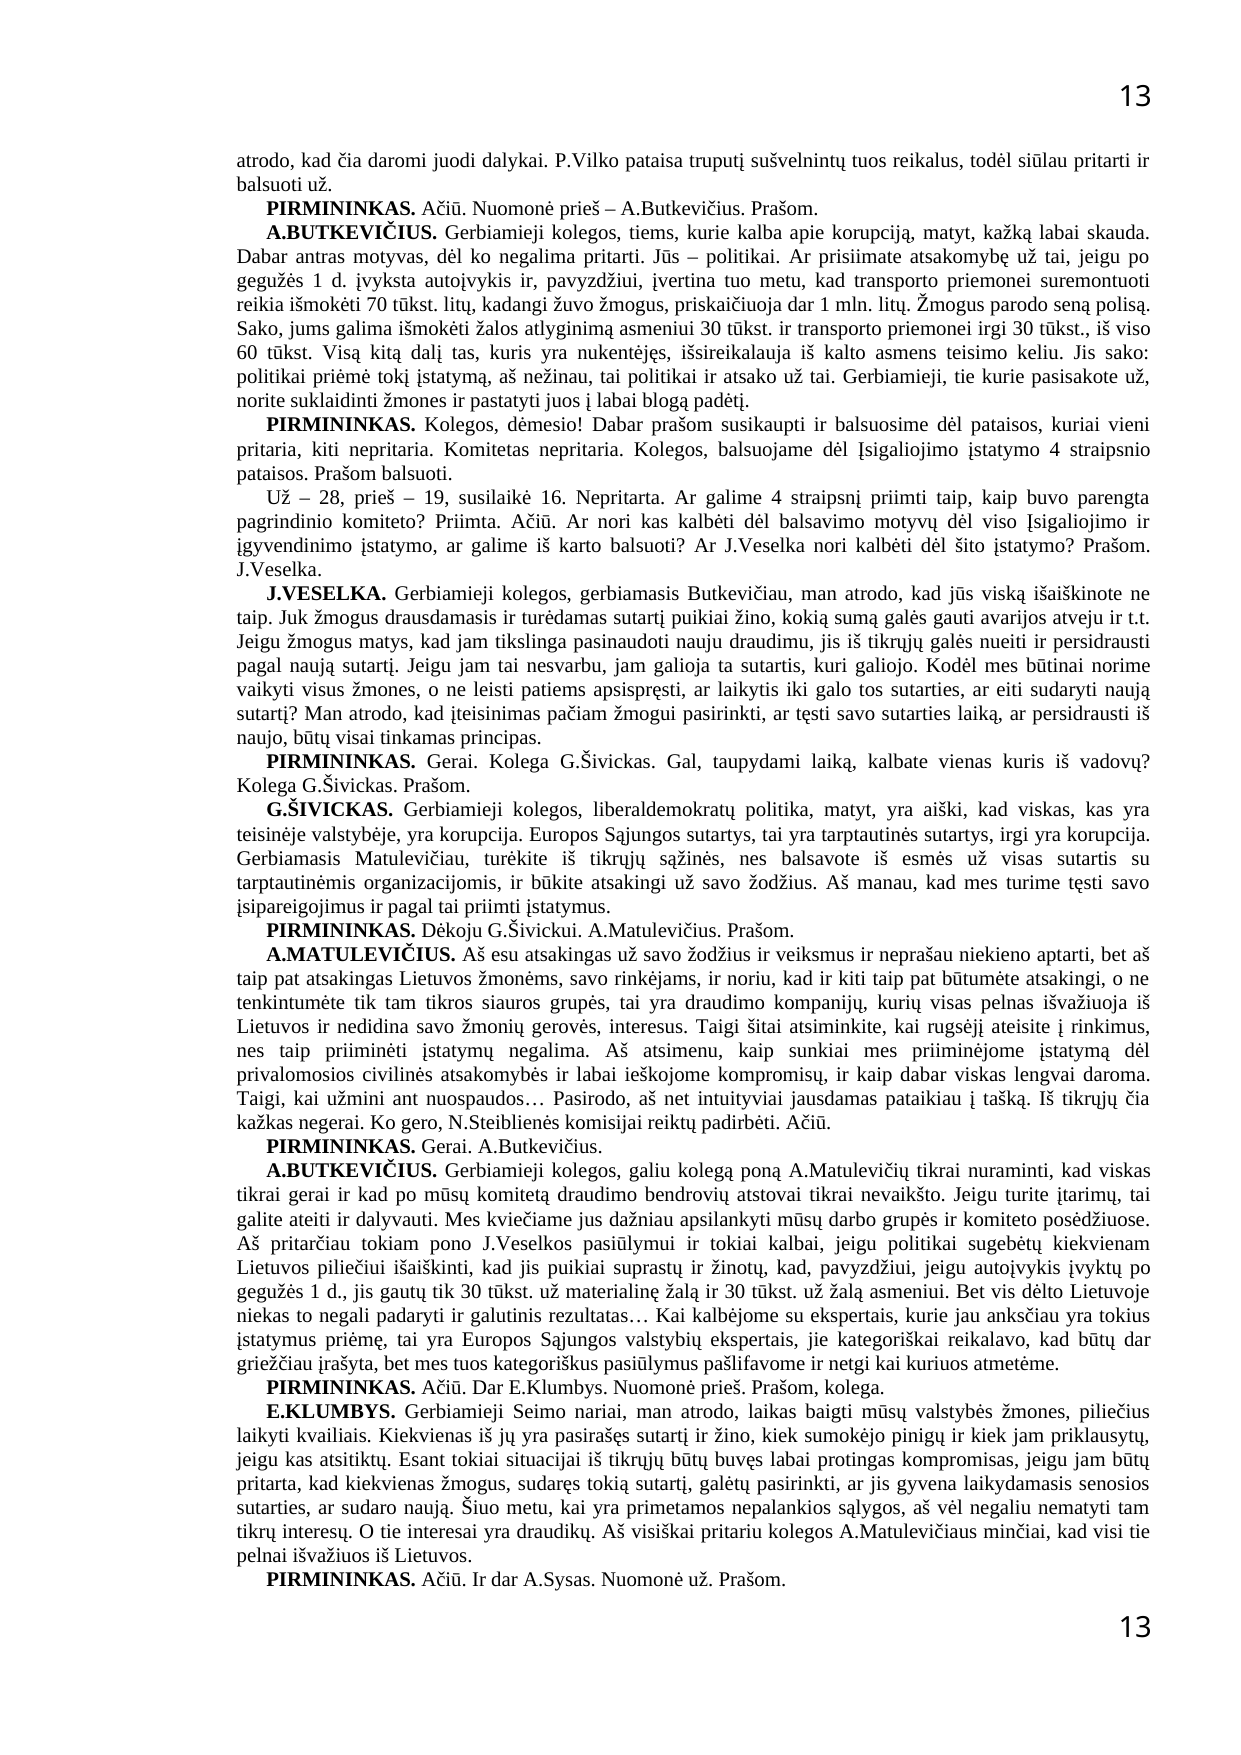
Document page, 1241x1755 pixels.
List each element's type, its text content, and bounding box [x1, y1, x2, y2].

text atrodo, kad čia daromi juodi dalykai. P.Vilko pataisa truputį sušvelnintų tuos reikalus, todėl siūlau pritarti ir balsuoti už. [236, 148, 1152, 196]
text A.BUTKEVIČIUS. Gerbiamieji kolegos, galiu kolegą poną A.Matulevičių tikrai nuraminti, kad viskas tikrai gerai ir kad po mūsų komitetą draudimo bendrovių atstovai tikrai nevaikšto. Jeigu turite įtarimų, tai galite ateiti ir dalyvauti. Mes kviečiame jus dažniau apsilankyti mūsų darbo grupės ir komiteto posėdžiuose. Aš pritarčiau tokiam pono J.Veselkos pasiūlymui ir tokiai kalbai, jeigu politikai sugebėtų kiekvienam Lietuvos piliečiui išaiškinti, kad jis puikiai suprastų ir žinotų, kad, pavyzdžiui, jeigu autoįvykis įvyktų po gegužės 1 d., jis gautų tik 30 tūkst. už materialinę žalą ir 30 tūkst. už žalą asmeniui. Bet vis dėlto Lietuvoje niekas to negali padaryti ir galutinis rezultatas… Kai kalbėjome su ekspertais, kurie jau anksčiau yra tokius įstatymus priėmę, tai yra Europos Sąjungos valstybių ekspertais, jie kategoriškai reikalavo, kad būtų dar griežčiau įrašyta, bet mes tuos kategoriškus pasiūlymus pašlifavome ir netgi kai kuriuos atmetėme. [236, 1158, 1152, 1375]
text G.ŠIVICKAS. Gerbiamieji kolegos, liberaldemokratų politika, matyt, yra aiški, kad viskas, kas yra teisinėje valstybėje, yra korupcija. Europos Sąjungos sutartys, tai yra tarptautinės sutartys, irgi yra korupcija. Gerbiamasis Matulevičiau, turėkite iš tikrųjų sąžinės, nes balsavote iš esmės už visas sutartis su tarptautinėmis organizacijomis, ir būkite atsakingi už savo žodžius. Aš manau, kad mes turime tęsti savo įsipareigojimus ir pagal tai priimti įstatymus. [236, 797, 1152, 918]
text PIRMININKAS. Ačiū. Ir dar A.Sysas. Nuomonė už. Prašom. [236, 1567, 1152, 1591]
text A.BUTKEVIČIUS. Gerbiamieji kolegos, tiems, kurie kalba apie korupciją, matyt, kažką labai skauda. Dabar antras motyvas, dėl ko negalima pritarti. Jūs – politikai. Ar prisiimate atsakomybę už tai, jeigu po gegužės 1 d. įvyksta autoįvykis ir, pavyzdžiui, įvertina tuo metu, kad transporto priemonei suremontuoti reikia išmokėti 70 tūkst. litų, kadangi žuvo žmogus, priskaičiuoja dar 1 mln. litų. Žmogus parodo seną polisą. Sako, jums galima išmokėti žalos atlyginimą asmeniui 30 tūkst. ir transporto priemonei irgi 30 tūkst., iš viso 60 tūkst. Visą kitą dalį tas, kuris yra nukentėjęs, išsireikalauja iš kalto asmens teisimo keliu. Jis sako: politikai priėmė tokį įstatymą, aš nežinau, tai politikai ir atsako už tai. Gerbiamieji, tie kurie pasisakote už, norite suklaidinti žmones ir pastatyti juos į labai blogą padėtį. [236, 220, 1152, 412]
text E.KLUMBYS. Gerbiamieji Seimo nariai, man atrodo, laikas baigti mūsų valstybės žmones, piliečius laikyti kvailiais. Kiekvienas iš jų yra pasirašęs sutartį ir žino, kiek sumokėjo pinigų ir kiek jam priklausytų, jeigu kas atsitiktų. Esant tokiai situacijai iš tikrųjų būtų buvęs labai protingas kompromisas, jeigu jam būtų pritarta, kad kiekvienas žmogus, sudaręs tokią sutartį, galėtų pasirinkti, ar jis gyvena laikydamasis senosios sutarties, ar sudaro naują. Šiuo metu, kai yra primetamos nepalankios sąlygos, aš vėl negaliu nematyti tam tikrų interesų. O tie interesai yra draudikų. Aš visiškai pritariu kolegos A.Matulevičiaus minčiai, kad visi tie pelnai išvažiuos iš Lietuvos. [236, 1399, 1152, 1567]
text PIRMININKAS. Kolegos, dėmesio! Dabar prašom susikaupti ir balsuosime dėl pataisos, kuriai vieni pritaria, kiti nepritaria. Komitetas nepritaria. Kolegos, balsuojame dėl Įsigaliojimo įstatymo 4 straipsnio pataisos. Prašom balsuoti. [236, 412, 1152, 484]
text PIRMININKAS. Dėkoju G.Šivickui. A.Matulevičius. Prašom. [236, 918, 1152, 942]
text PIRMININKAS. Gerai. Kolega G.Šivickas. Gal, taupydami laiką, kalbate vienas kuris iš vadovų? Kolega G.Šivickas. Prašom. [236, 749, 1152, 797]
text PIRMININKAS. Ačiū. Nuomonė prieš – A.Butkevičius. Prašom. [236, 196, 1152, 220]
text A.MATULEVIČIUS. Aš esu atsakingas už savo žodžius ir veiksmus ir neprašau niekieno aptarti, bet aš taip pat atsakingas Lietuvos žmonėms, savo rinkėjams, ir noriu, kad ir kiti taip pat būtumėte atsakingi, o ne tenkintumėte tik tam tikros siauros grupės, tai yra draudimo kompanijų, kurių visas pelnas išvažiuoja iš Lietuvos ir nedidina savo žmonių gerovės, interesus. Taigi šitai atsiminkite, kai rugsėjį ateisite į rinkimus, nes taip priiminėti įstatymų negalima. Aš atsimenu, kaip sunkiai mes priiminėjome įstatymą dėl privalomosios civilinės atsakomybės ir labai ieškojome kompromisų, ir kaip dabar viskas lengvai daroma. Taigi, kai užmini ant nuospaudos… Pasirodo, aš net intuityviai jausdamas pataikiau į tašką. Iš tikrųjų čia kažkas negerai. Ko gero, N.Steiblienės komisijai reiktų padirbėti. Ačiū. [236, 942, 1152, 1134]
text J.VESELKA. Gerbiamieji kolegos, gerbiamasis Butkevičiau, man atrodo, kad jūs viską išaiškinote ne taip. Juk žmogus drausdamasis ir turėdamas sutartį puikiai žino, kokią sumą galės gauti avarijos atveju ir t.t. Jeigu žmogus matys, kad jam tikslinga pasinaudoti nauju draudimu, jis iš tikrųjų galės nueiti ir persidrausti pagal naują sutartį. Jeigu jam tai nesvarbu, jam galioja ta sutartis, kuri galiojo. Kodėl mes būtinai norime vaikyti visus žmones, o ne leisti patiems apsispręsti, ar laikytis iki galo tos sutarties, ar eiti sudaryti naują sutartį? Man atrodo, kad įteisinimas pačiam žmogui pasirinkti, ar tęsti savo sutarties laiką, ar persidrausti iš naujo, būtų visai tinkamas principas. [236, 581, 1152, 749]
text PIRMININKAS. Gerai. A.Butkevičius. [236, 1134, 1152, 1158]
text Už – 28, prieš – 19, susilaikė 16. Nepritarta. Ar galime 4 straipsnį priimti taip, kaip buvo parengta pagrindinio komiteto? Priimta. Ačiū. Ar nori kas kalbėti dėl balsavimo motyvų dėl viso Įsigaliojimo ir įgyvendinimo įstatymo, ar galime iš karto balsuoti? Ar J.Veselka nori kalbėti dėl šito įstatymo? Prašom. J.Veselka. [236, 484, 1152, 581]
text PIRMININKAS. Ačiū. Dar E.Klumbys. Nuomonė prieš. Prašom, kolega. [236, 1375, 1152, 1399]
